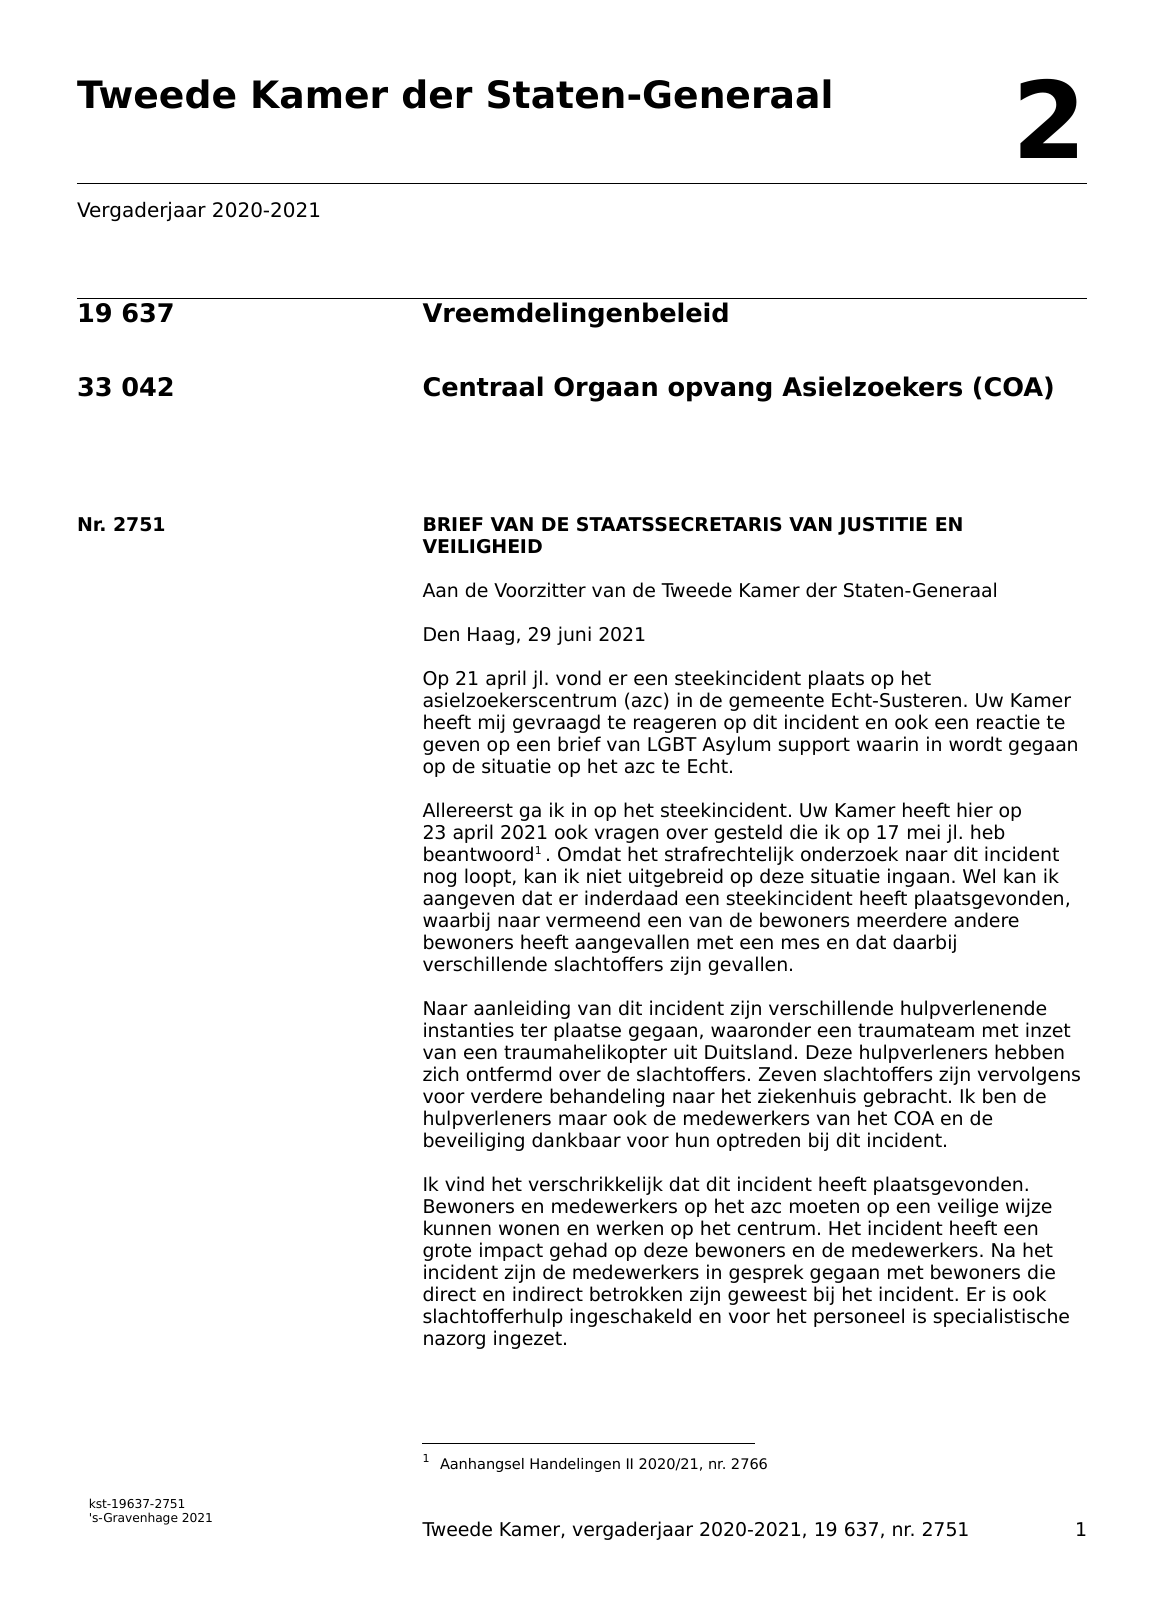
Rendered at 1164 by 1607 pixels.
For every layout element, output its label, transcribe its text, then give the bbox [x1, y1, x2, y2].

text kst-19637-2751 [88, 1497, 323, 1511]
text Den Haag, 29 juni 2021 [422, 624, 1087, 646]
text Op 21 april jl. vond er een steekincident plaats op het asielzoekerscentrum (azc) in de gemeente Echt-Susteren. Uw Kamer heeft mij gevraagd te reageren op dit incident en ook een reactie te geven op een brief van LGBT Asylum support waarin in wordt gegaan op de situatie op het azc te Echt. [422, 668, 1087, 778]
subtitle 33 042 Centraal Orgaan opvang Asielzoekers (COA) [77, 373, 1087, 403]
text Naar aanleiding van dit incident zijn verschillende hulpverlenende instanties ter plaatse gegaan, waaronder een traumateam met inzet van een traumahelikopter uit Duitsland. Deze hulpverleners hebben zich ontfermd over de slachtoffers. Zeven slachtoffers zijn vervolgens voor verdere behandeling naar het ziekenhuis gebracht. Ik ben de hulpverleners maar ook de medewerkers van het COA en de beveiliging dankbaar voor hun optreden bij dit incident. [422, 998, 1087, 1152]
text Allereerst ga ik in op het steekincident. Uw Kamer heeft hier op 23 april 2021 ook vragen over gesteld die ik op 17 mei jl. heb beantwoord. Omdat het strafrechtelijk onderzoek naar dit incident nog loopt, kan ik niet uitgebreid op deze situatie ingaan. Wel kan ik aangeven dat er inderdaad een steekincident heeft plaatsgevonden, waarbij naar vermeend een van de bewoners meerdere andere bewoners heeft aangevallen met een mes en dat daarbij verschillende slachtoffers zijn gevallen. [422, 800, 1087, 976]
text Aanhangsel Handelingen II 2020/21, nr. 2766 [422, 1452, 1087, 1474]
text Aan de Voorzitter van de Tweede Kamer der Staten-Generaal [422, 580, 1087, 602]
table_header 2 [886, 59, 1087, 183]
subtitle Nr. 2751 BRIEF VAN DE STAATSSECRETARIS VAN JUSTITIE EN VEILIGHEID [77, 514, 1087, 558]
text Ik vind het verschrikkelijk dat dit incident heeft plaatsgevonden. Bewoners en medewerkers op het azc moeten op een veilige wijze kunnen wonen en werken op het centrum. Het incident heeft een grote impact gehad op deze bewoners en de medewerkers. Na het incident zijn de medewerkers in gesprek gegaan met bewoners die direct en indirect betrokken zijn geweest bij het incident. Er is ook slachtofferhulp ingeschakeld en voor het personeel is specialistische nazorg ingezet. [422, 1174, 1087, 1350]
subtitle 19 637 Vreemdelingenbeleid [77, 299, 1087, 329]
table_header Tweede Kamer der Staten-Generaal [77, 59, 886, 183]
text 's-Gravenhage 2021 [88, 1511, 323, 1525]
table_cell Vergaderjaar 2020-2021 [77, 184, 1087, 298]
